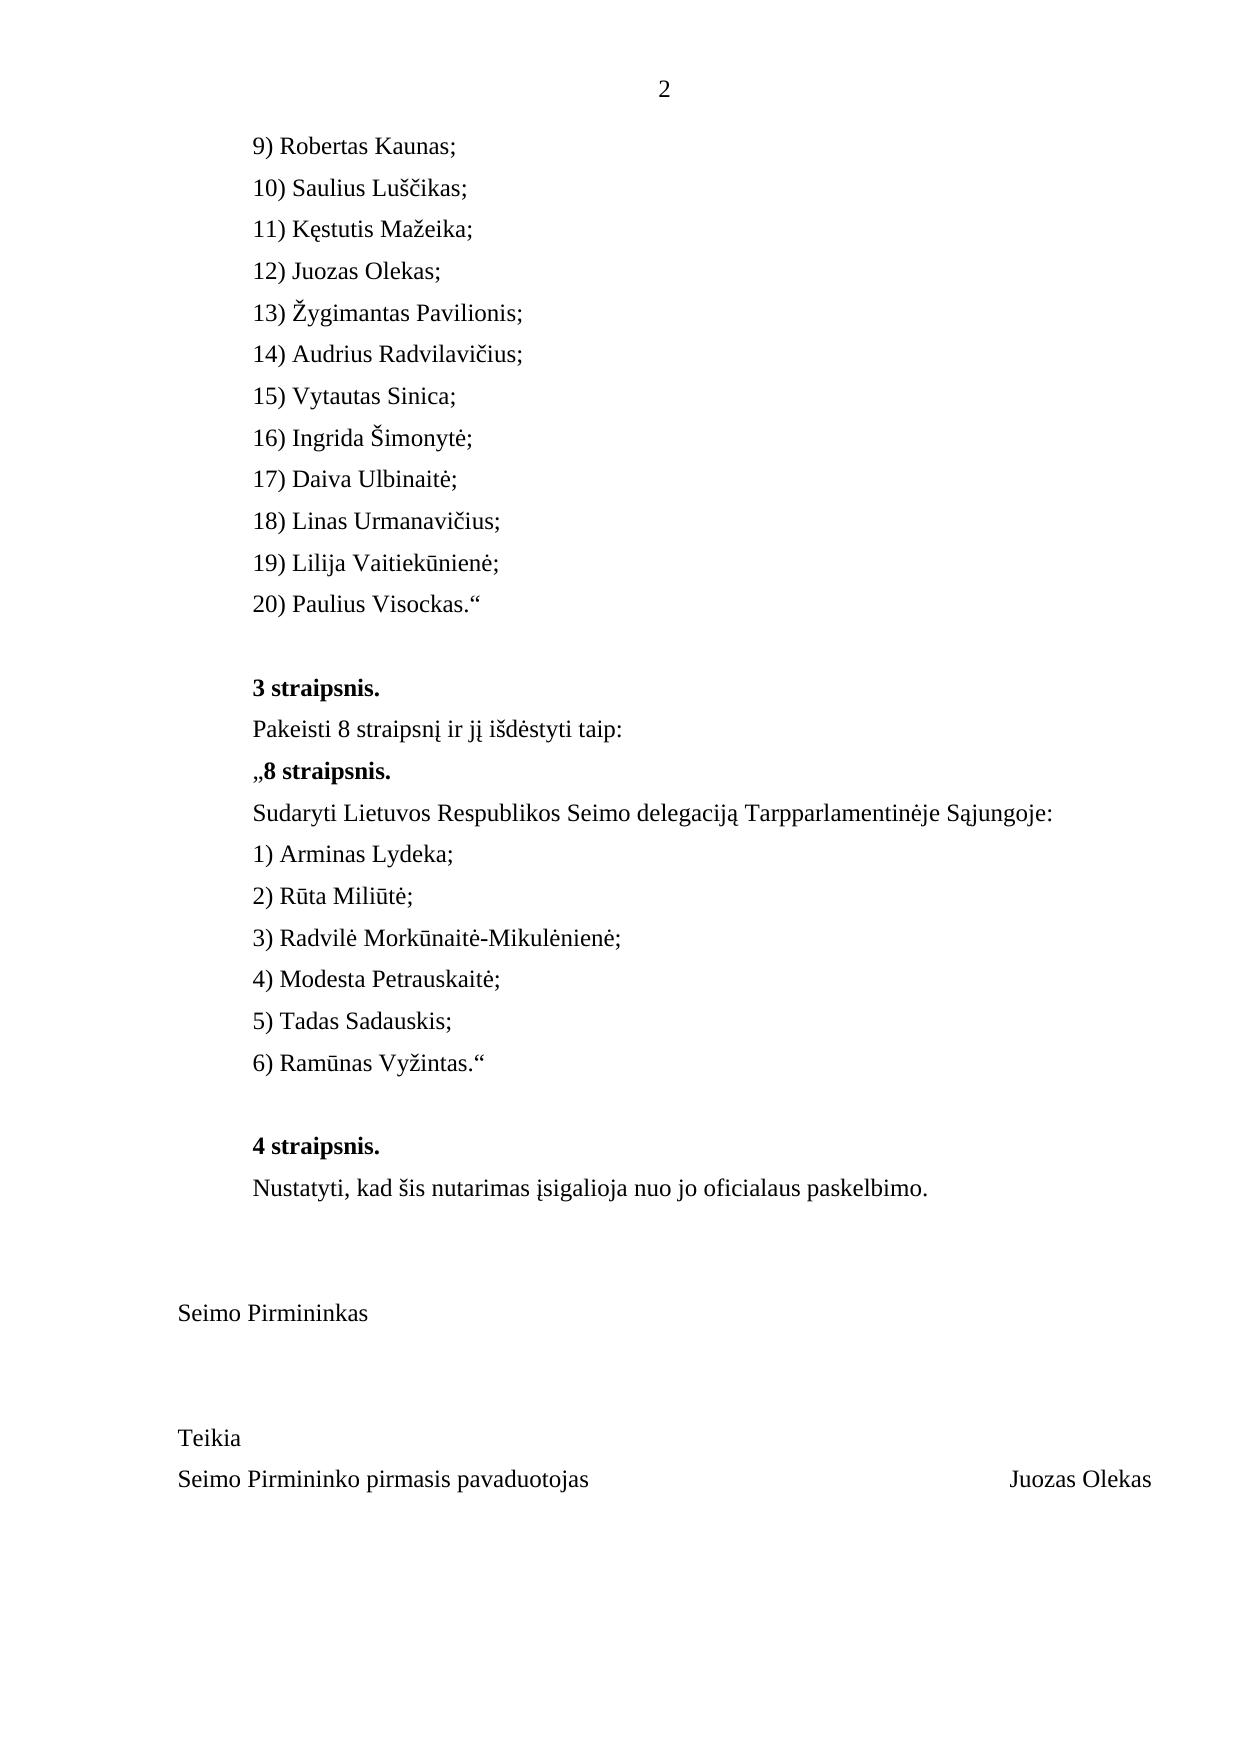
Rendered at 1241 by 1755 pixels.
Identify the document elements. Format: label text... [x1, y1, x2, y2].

text 4) Modesta Petrauskaitė; [177, 951, 1152, 993]
text 2) Rūta Miliūtė; [177, 868, 1152, 910]
text 10) Saulius Luščikas; [177, 160, 1152, 201]
text 11) Kęstutis Mažeika; [177, 201, 1152, 243]
text 3) Radvilė Morkūnaitė-Mikulėnienė; [177, 910, 1152, 951]
text 16) Ingrida Šimonytė; [177, 410, 1152, 451]
text 17) Daiva Ulbinaitė; [177, 451, 1152, 493]
text 18) Linas Urmanavičius; [177, 493, 1152, 535]
text Seimo Pirmininkas [177, 1285, 1152, 1326]
text 20) Paulius Visockas.“ [177, 576, 1152, 618]
text 13) Žygimantas Pavilionis; [177, 285, 1152, 326]
text 1) Arminas Lydeka; [177, 826, 1152, 868]
text 9) Robertas Kaunas; [177, 118, 1152, 160]
text 14) Audrius Radvilavičius; [177, 326, 1152, 368]
text Pakeisti 8 straipsnį ir jį išdėstyti taip: [177, 701, 1152, 743]
text 5) Tadas Sadauskis; [177, 993, 1152, 1035]
text Seimo Pirmininko pirmasis pavaduotojas Juozas Olekas [177, 1451, 1152, 1493]
text „8 straipsnis. [177, 743, 1152, 785]
text Nustatyti, kad šis nutarimas įsigalioja nuo jo oficialaus paskelbimo. [177, 1160, 1152, 1201]
text 3 straipsnis. [177, 660, 1152, 701]
text Teikia [177, 1410, 1152, 1451]
text 15) Vytautas Sinica; [177, 368, 1152, 410]
text 6) Ramūnas Vyžintas.“ [177, 1035, 1152, 1076]
text 12) Juozas Olekas; [177, 243, 1152, 285]
text 4 straipsnis. [177, 1118, 1152, 1160]
text 19) Lilija Vaitiekūnienė; [177, 535, 1152, 576]
text Sudaryti Lietuvos Respublikos Seimo delegaciją Tarpparlamentinėje Sąjungoje: [177, 785, 1152, 826]
